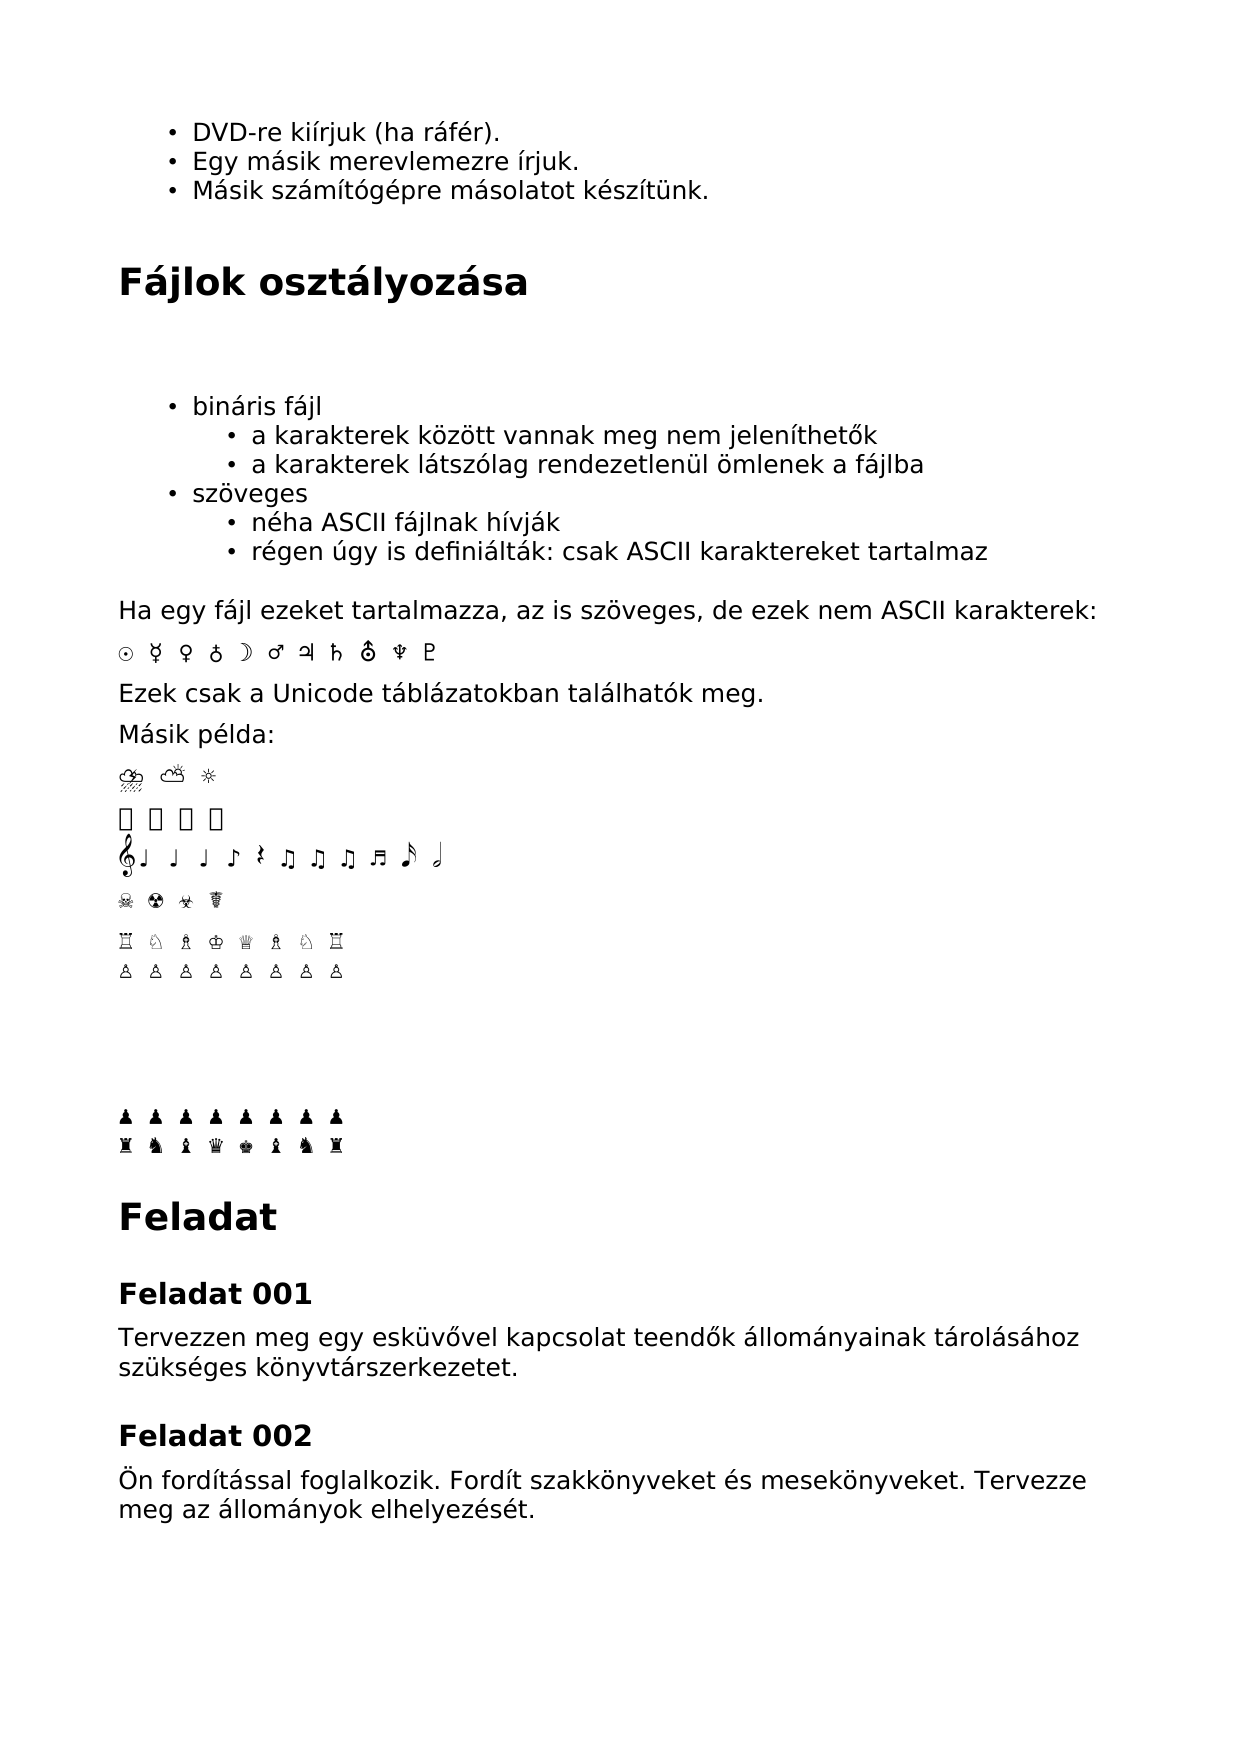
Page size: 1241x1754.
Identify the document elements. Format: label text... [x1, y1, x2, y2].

list Másik számítógépre másolatot készítünk. [177, 176, 1122, 206]
text Ha egy fájl ezeket tartalmazza, az is szöveges, de ezek nem ASCII karakterek: [118, 596, 1122, 625]
list régen úgy is definiálták: csak ASCII karaktereket tartalmaz [236, 537, 1122, 567]
list szöveges [177, 479, 1122, 508]
text Másik példa: [118, 720, 1122, 749]
text Ön fordítással foglalkozik. Fordít szakkönyveket és mesekönyveket. Tervezze meg az állományok elhelyezését. [118, 1466, 1122, 1524]
subtitle Fájlok osztályozása [118, 260, 1122, 304]
list a karakterek látszólag rendezetlenül ömlenek a fájlba [236, 450, 1122, 479]
list néha ASCII fájlnak hívják [236, 508, 1122, 537]
text ☠ ☢ ☣ ☤ [118, 885, 1122, 914]
text Ezek csak a Unicode táblázatokban találhatók meg. [118, 679, 1122, 708]
list DVD-re kiírjuk (ha ráfér). [177, 118, 1122, 147]
text ♖ ♘ ♗ ♔ ♕ ♗ ♘ ♖ ♙ ♙ ♙ ♙ ♙ ♙ ♙ ♙ ♟ ♟ ♟ ♟ ♟ ♟ ♟ ♟ ♜ ♞ ♝ ♛ ♚ ♝ ♞ ♜ [118, 926, 1122, 1159]
text ⛈ ⛅ ☼ [118, 762, 1122, 791]
text 𝄞♩ ♩ ♩ ♪ 𝄽 ♫ ♫ ♫ ♬ 𝅘𝅥𝅯 𝅗𝅥 [118, 844, 1122, 873]
subtitle Feladat 002 [118, 1419, 1122, 1453]
list Egy másik merevlemezre írjuk. [177, 147, 1122, 176]
list a karakterek között vannak meg nem jeleníthetők [236, 421, 1122, 450]
subtitle Feladat [118, 1196, 1122, 1239]
text Tervezzen meg egy esküvővel kapcsolat teendők állományainak tárolásához szükséges könyvtárszerkezetet. [118, 1323, 1122, 1382]
text 🍏 🍔 🍷 🍅 [118, 803, 1122, 832]
list bináris fájl [177, 392, 1122, 421]
subtitle Feladat 001 [118, 1277, 1122, 1311]
text ☉ ☿ ♀ ♁ ☽ ♂ ♃ ♄ ⛢ ♆ ♇ [118, 638, 1122, 667]
